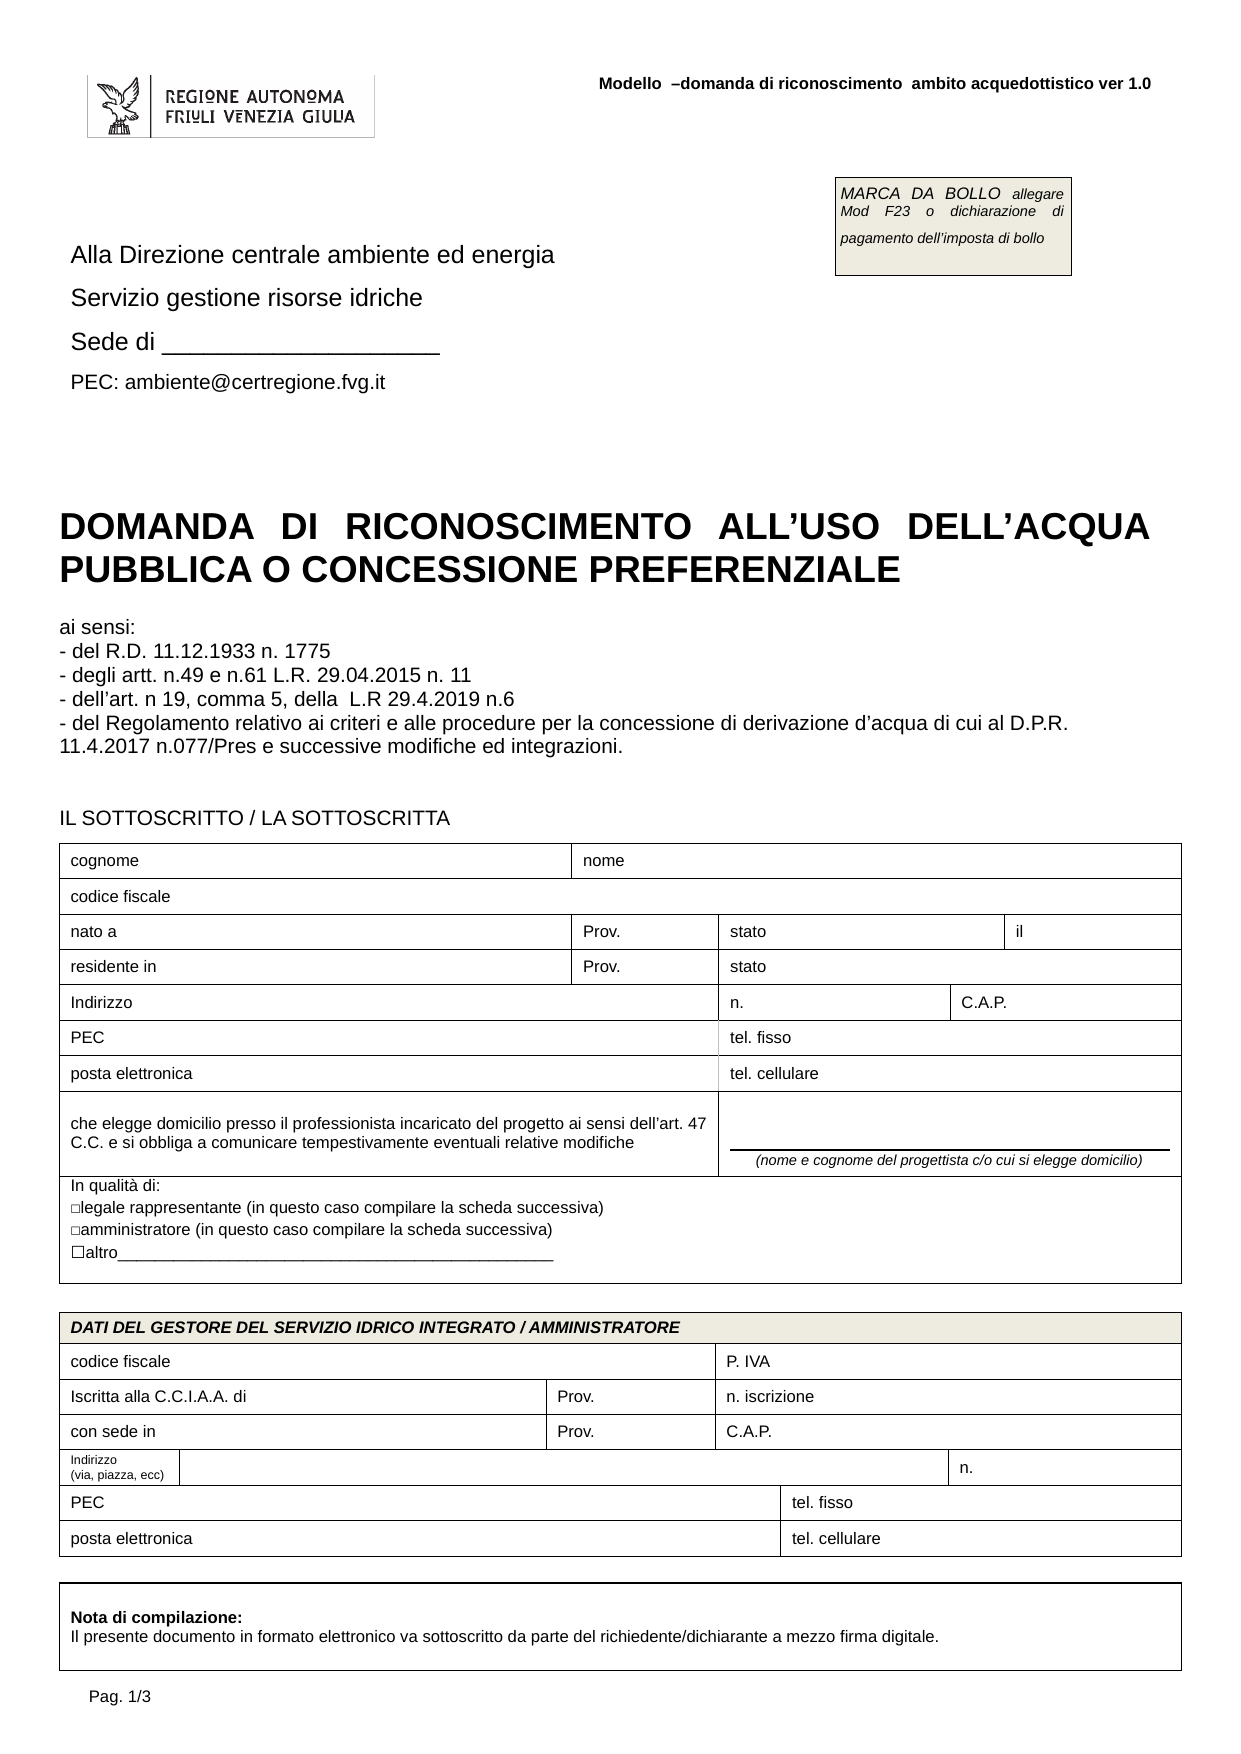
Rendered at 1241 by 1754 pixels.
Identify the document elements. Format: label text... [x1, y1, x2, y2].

text - del R.D. 11.12.1933 n. 1775 [59, 638, 1152, 662]
table_cell PEC [60, 1021, 718, 1055]
table_cell posta elettronica [60, 1056, 718, 1091]
table_cell [180, 1450, 948, 1485]
table_cell P. IVA [716, 1344, 1181, 1378]
text - degli artt. n.49 e n.61 L.R. 29.04.2015 n. 11 [59, 662, 1152, 686]
table_cell il [1005, 915, 1181, 949]
table_header cognome [60, 844, 571, 878]
table_cell [824, 468, 1203, 504]
table_cell codice fiscale [60, 879, 1181, 913]
table_cell Prov. [572, 915, 718, 949]
table_cell Prov. [572, 950, 718, 984]
table_cell con sede in [60, 1415, 546, 1449]
table_cell Indirizzo [60, 985, 718, 1020]
subtitle DOMANDA DI RICONOSCIMENTO ALL’USO DELL’ACQUA PUBBLICA O CONCESSIONE PREFERENZIALE [59, 504, 1152, 591]
table_cell n. [719, 985, 950, 1020]
table_cell n. [949, 1450, 1181, 1485]
table_cell Prov. [547, 1415, 715, 1449]
table_cell stato [719, 950, 1181, 984]
table_cell n. iscrizione [716, 1380, 1181, 1414]
table_cell Prov. [547, 1380, 715, 1414]
table_header MARCA DA BOLLO allegare Mod F23 o dichiarazione di pagamento dell’imposta di bollo [836, 178, 1071, 275]
table_cell tel. cellulare [719, 1056, 1181, 1091]
text - dell’art. n 19, comma 5, della L.R 29.4.2019 n.6 [59, 686, 1152, 710]
table_cell [59, 468, 823, 504]
table_cell PEC [60, 1486, 780, 1520]
table_header nome [572, 844, 1181, 878]
table_cell Indirizzo (via, piazza, ecc) [60, 1450, 179, 1485]
table_cell stato [719, 915, 1004, 949]
table_cell nato a [60, 915, 571, 949]
text ai sensi: [59, 614, 1152, 638]
table_cell codice fiscale [60, 1344, 715, 1378]
table_cell tel. cellulare [781, 1521, 1181, 1556]
table_cell tel. fisso [719, 1021, 1181, 1055]
table_cell C.A.P. [951, 985, 1181, 1020]
table_cell che elegge domicilio presso il professionista incaricato del progetto ai sensi dell’art. 47 C.C. e si obbliga a comunicare tempestivamente eventuali relative modifiche [60, 1092, 718, 1176]
table_cell In qualità di: ☐legale rappresentante (in questo caso compilare la scheda successiva) ☐amministratore (in questo caso compilare la scheda successiva) ☐altro_______________________________________________ [60, 1177, 1181, 1282]
table_cell residente in [60, 950, 571, 984]
table_header DATI DEL GESTORE DEL SERVIZIO IDRICO INTEGRATO / AMMINISTRATORE [60, 1313, 1181, 1343]
table_cell tel. fisso [781, 1486, 1181, 1520]
table_cell posta elettronica [60, 1521, 780, 1556]
text - del Regolamento relativo ai criteri e alle procedure per la concessione di derivazione d’acqua di cui al D.P.R. 11.4.2017 n.077/Pres e successive modifiche ed integrazioni. [59, 710, 1152, 758]
text IL SOTTOSCRITTO / LA SOTTOSCRITTA [59, 806, 1152, 830]
table_header Alla Direzione centrale ambiente ed energia Servizio gestione risorse idriche Sede di ____________________ PEC: ambiente@certregione.fvg.it [59, 177, 661, 467]
table_cell (nome e cognome del progettista c/o cui si elegge domicilio) [719, 1092, 1181, 1176]
table_header Nota di compilazione: Il presente documento in formato elettronico va sottoscritto da parte del richiedente/dichiarante a mezzo firma digitale. [60, 1584, 1181, 1670]
table_header [824, 177, 1203, 467]
table_cell C.A.P. [716, 1415, 1181, 1449]
table_cell Iscritta alla C.C.I.A.A. di [60, 1380, 546, 1414]
table_header [661, 177, 823, 467]
